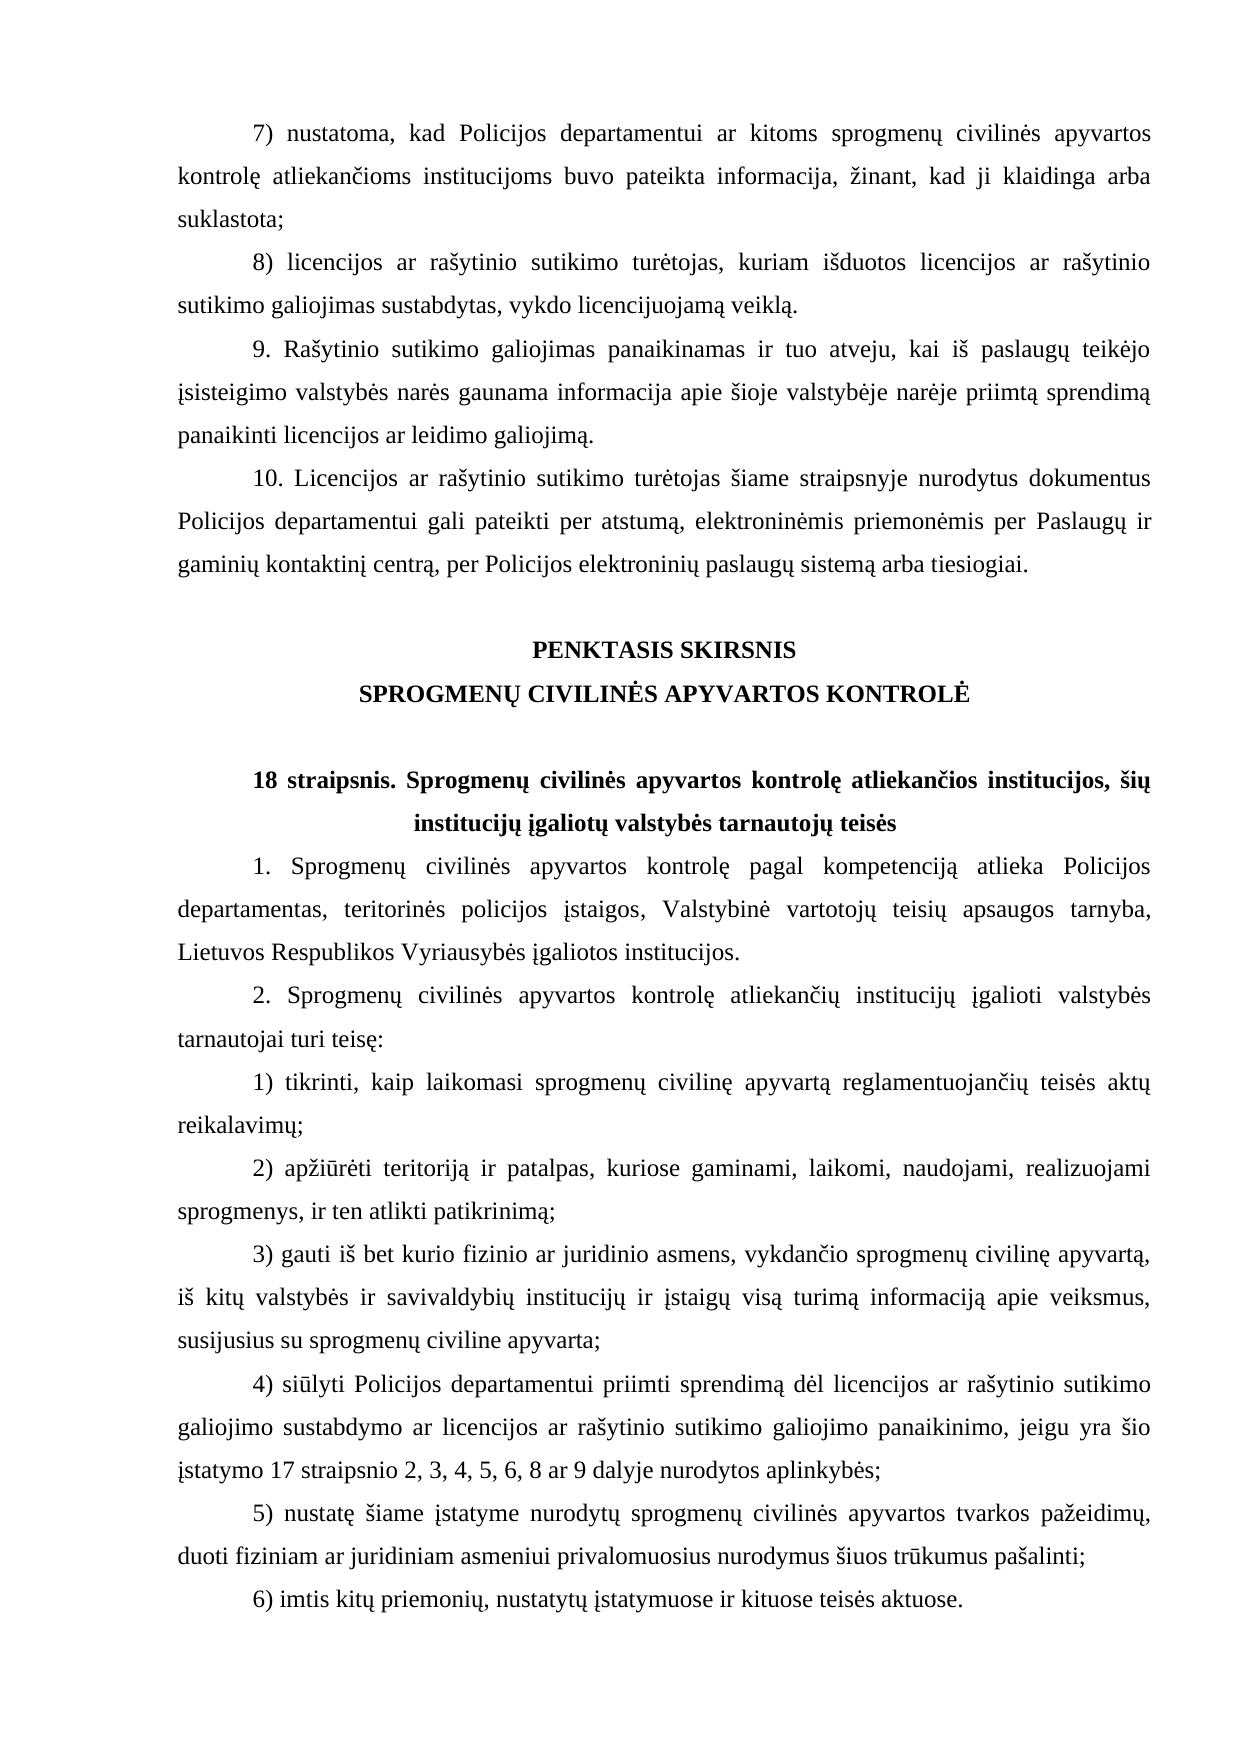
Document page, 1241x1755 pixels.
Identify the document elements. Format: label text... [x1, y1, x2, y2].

text 2. Sprogmenų civilinės apyvartos kontrolę atliekančių institucijų įgalioti valstybės tarnautojai turi teisę: [177, 981, 1152, 1052]
text 6) imtis kitų priemonių, nustatytų įstatymuose ir kituose teisės aktuose. [177, 1584, 1152, 1613]
text 8) licencijos ar rašytinio sutikimo turėtojas, kuriam išduotos licencijos ar rašytinio sutikimo galiojimas sustabdytas, vykdo licencijuojamą veiklą. [177, 247, 1152, 319]
text 4) siūlyti Policijos departamentui priimti sprendimą dėl licencijos ar rašytinio sutikimo galiojimo sustabdymo ar licencijos ar rašytinio sutikimo galiojimo panaikinimo, jeigu yra šio įstatymo 17 straipsnio 2, 3, 4, 5, 6, 8 ar 9 dalyje nurodytos aplinkybės; [177, 1369, 1152, 1484]
text 5) nustatę šiame įstatyme nurodytų sprogmenų civilinės apyvartos tvarkos pažeidimų, duoti fiziniam ar juridiniam asmeniui privalomuosius nurodymus šiuos trūkumus pašalinti; [177, 1498, 1152, 1570]
text 2) apžiūrėti teritoriją ir patalpas, kuriose gaminami, laikomi, naudojami, realizuojami sprogmenys, ir ten atlikti patikrinimą; [177, 1153, 1152, 1225]
text PENKTASIS SKIRSNIS [177, 636, 1152, 664]
text 9. Rašytinio sutikimo galiojimas panaikinamas ir tuo atveju, kai iš paslaugų teikėjo įsisteigimo valstybės narės gaunama informacija apie šioje valstybėje narėje priimtą sprendimą panaikinti licencijos ar leidimo galiojimą. [177, 334, 1152, 449]
text SPROGMENŲ CIVILINĖS APYVARTOS KONTROLĖ [177, 679, 1152, 707]
text 1) tikrinti, kaip laikomasi sprogmenų civilinę apyvartą reglamentuojančių teisės aktų reikalavimų; [177, 1067, 1152, 1139]
text 7) nustatoma, kad Policijos departamentui ar kitoms sprogmenų civilinės apyvartos kontrolę atliekančioms institucijoms buvo pateikta informacija, žinant, kad ji klaidinga arba suklastota; [177, 118, 1152, 233]
text 18 straipsnis. Sprogmenų civilinės apyvartos kontrolę atliekančios institucijos, šių institucijų įgaliotų valstybės tarnautojų teisės [252, 765, 1152, 837]
text 3) gauti iš bet kurio fizinio ar juridinio asmens, vykdančio sprogmenų civilinę apyvartą, iš kitų valstybės ir savivaldybių institucijų ir įstaigų visą turimą informaciją apie veiksmus, susijusius su sprogmenų civiline apyvarta; [177, 1239, 1152, 1354]
text 10. Licencijos ar rašytinio sutikimo turėtojas šiame straipsnyje nurodytus dokumentus Policijos departamentui gali pateikti per atstumą, elektroninėmis priemonėmis per Paslaugų ir gaminių kontaktinį centrą, per Policijos elektroninių paslaugų sistemą arba tiesiogiai. [177, 463, 1152, 578]
text 1. Sprogmenų civilinės apyvartos kontrolę pagal kompetenciją atlieka Policijos departamentas, teritorinės policijos įstaigos, Valstybinė vartotojų teisių apsaugos tarnyba, Lietuvos Respublikos Vyriausybės įgaliotos institucijos. [177, 851, 1152, 966]
